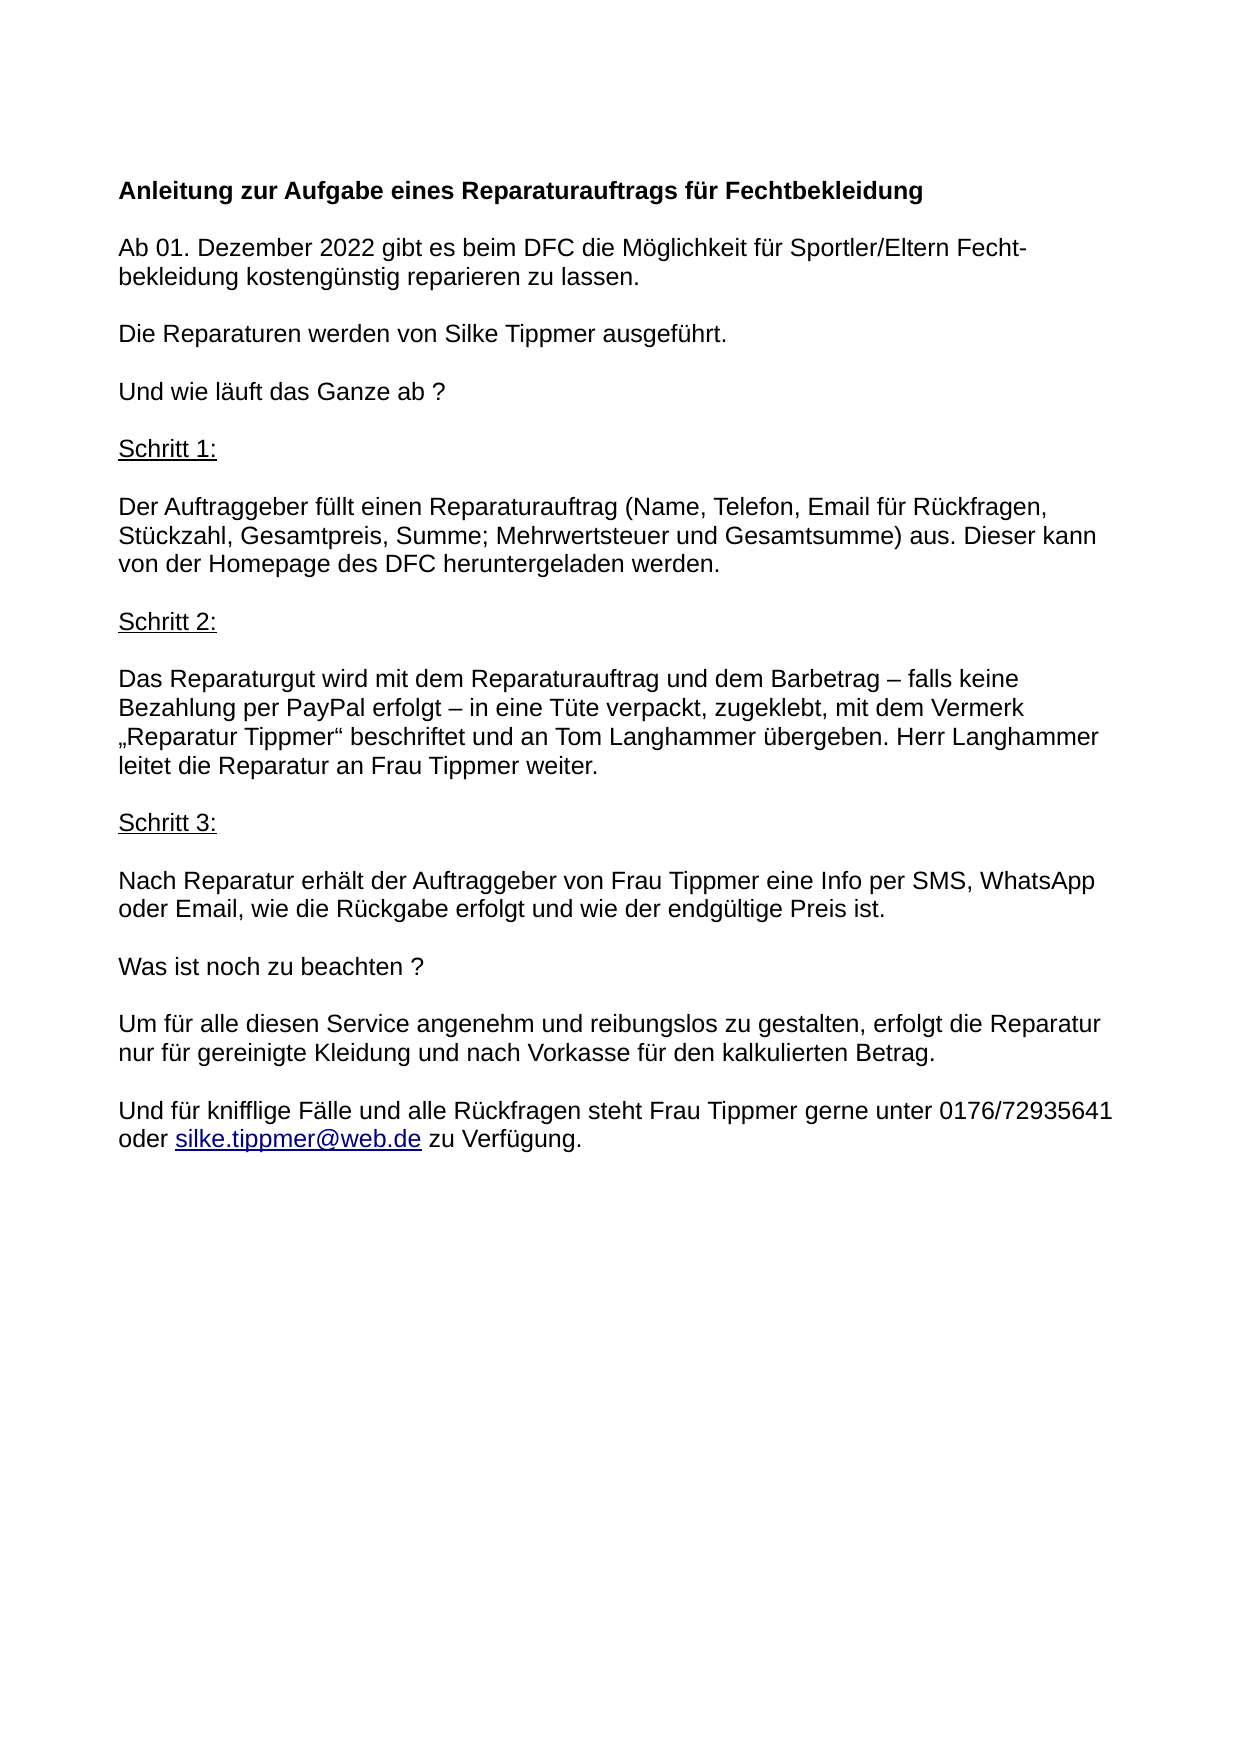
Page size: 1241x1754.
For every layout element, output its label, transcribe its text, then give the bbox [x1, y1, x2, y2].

text Anleitung zur Aufgabe eines Reparaturauftrags für Fechtbekleidung [118, 176, 1122, 204]
text Was ist noch zu beachten ? [118, 952, 1122, 981]
text Um für alle diesen Service angenehm und reibungslos zu gestalten, erfolgt die Reparatur nur für gereinigte Kleidung und nach Vorkasse für den kalkulierten Betrag. [118, 1009, 1122, 1067]
text Nach Reparatur erhält der Auftraggeber von Frau Tippmer eine Info per SMS, WhatsApp oder Email, wie die Rückgabe erfolgt und wie der endgültige Preis ist. [118, 866, 1122, 923]
text Die Reparaturen werden von Silke Tippmer ausgeführt. [118, 319, 1122, 348]
text Schritt 3: [118, 808, 1122, 837]
text Der Auftraggeber füllt einen Reparaturauftrag (Name, Telefon, Email für Rückfragen, Stückzahl, Gesamtpreis, Summe; Mehrwertsteuer und Gesamtsumme) aus. Dieser kann von der Homepage des DFC heruntergeladen werden. [118, 492, 1122, 578]
text Und wie läuft das Ganze ab ? [118, 377, 1122, 406]
text Ab 01. Dezember 2022 gibt es beim DFC die Möglichkeit für Sportler/Eltern Fecht-bekleidung kostengünstig reparieren zu lassen. [118, 233, 1122, 291]
text Schritt 2: [118, 607, 1122, 636]
text Schritt 1: [118, 434, 1122, 463]
text Das Reparaturgut wird mit dem Reparaturauftrag und dem Barbetrag – falls keine Bezahlung per PayPal erfolgt – in eine Tüte verpackt, zugeklebt, mit dem Vermerk „Reparatur Tippmer“ beschriftet und an Tom Langhammer übergeben. Herr Langhammer leitet die Reparatur an Frau Tippmer weiter. [118, 664, 1122, 779]
text Und für knifflige Fälle und alle Rückfragen steht Frau Tippmer gerne unter 0176/72935641 oder silke.tippmer@web.de zu Verfügung. [118, 1096, 1122, 1153]
